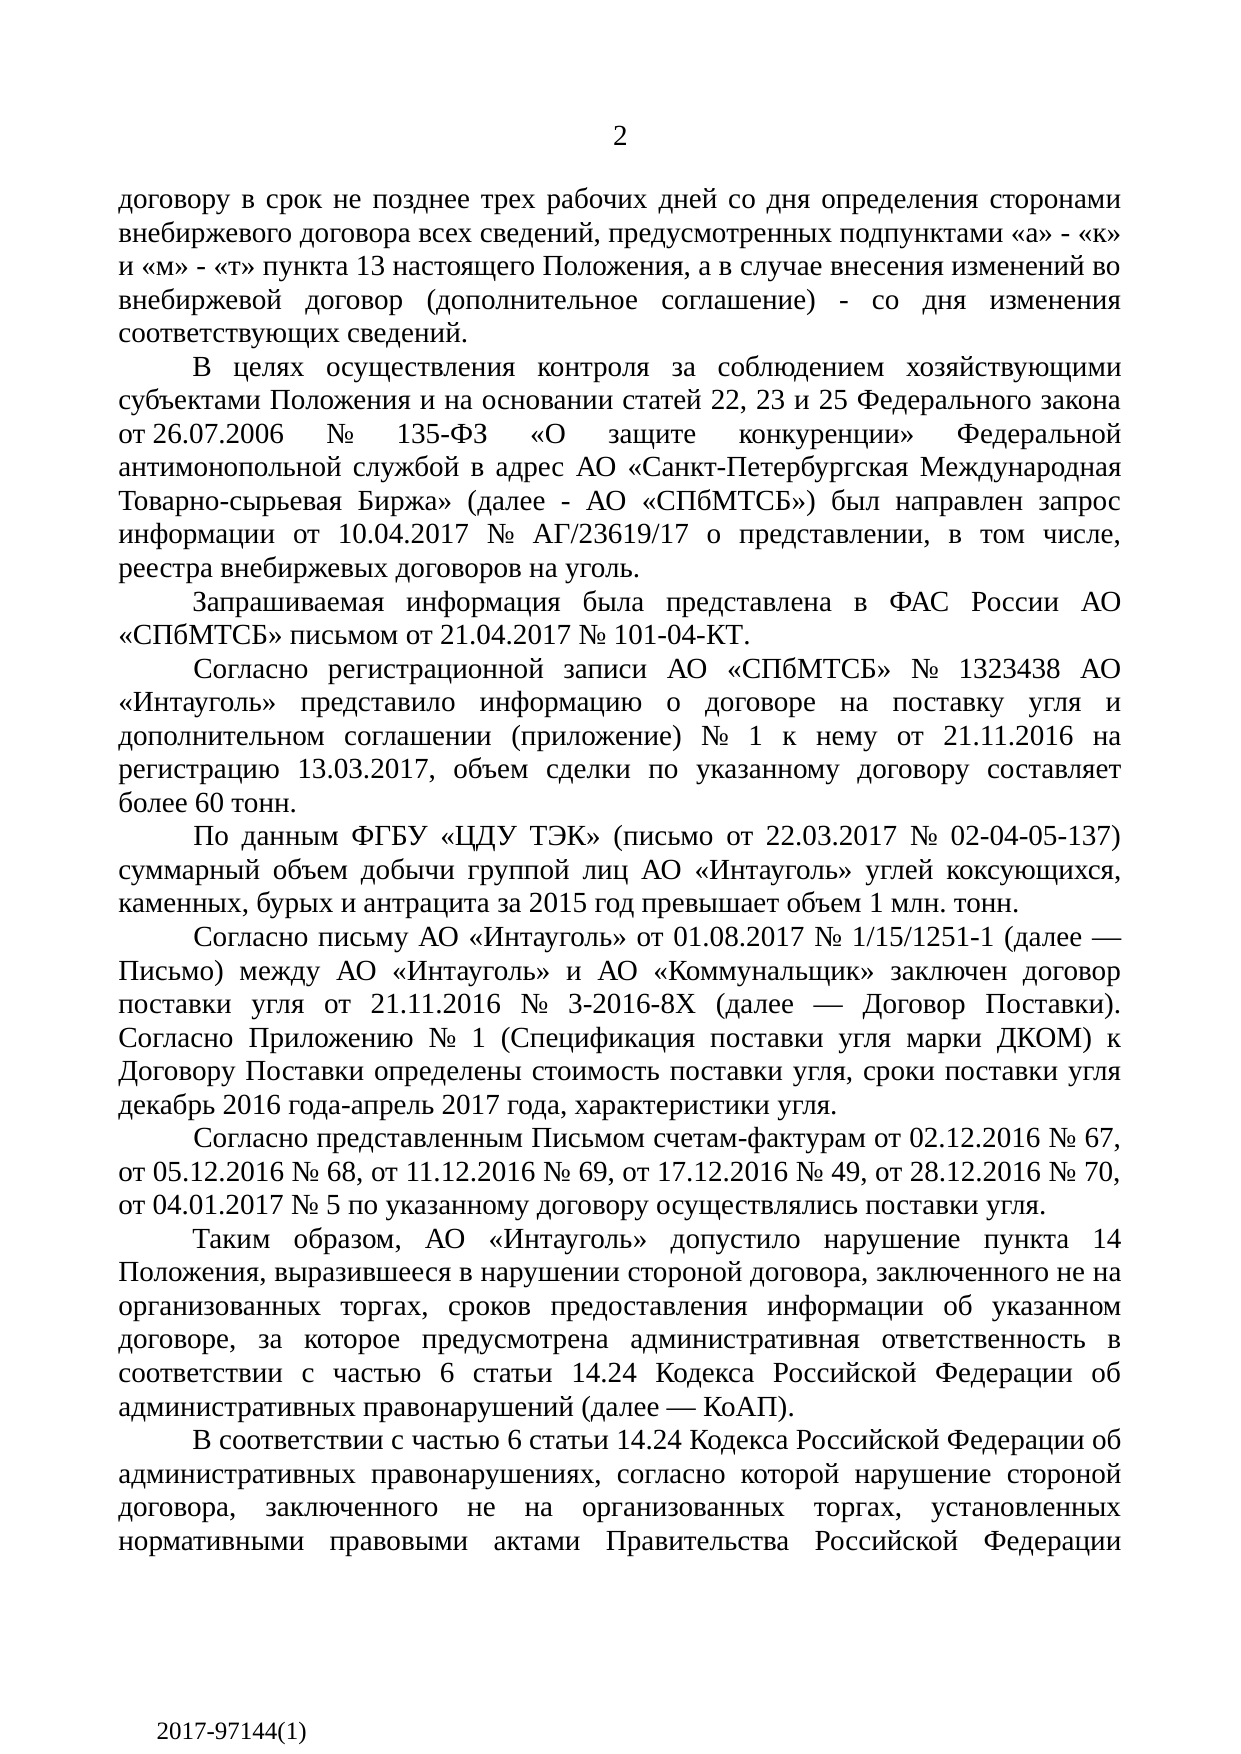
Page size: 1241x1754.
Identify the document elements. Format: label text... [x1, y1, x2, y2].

text Запрашиваемая информация была представлена в ФАС России АО «СПбМТСБ» письмом от 21.04.2017 № 101-04-КТ. [118, 584, 1122, 651]
text Согласно представленным Письмом счетам-фактурам от 02.12.2016 № 67, от 05.12.2016 № 68, от 11.12.2016 № 69, от 17.12.2016 № 49, от 28.12.2016 № 70, от 04.01.2017 № 5 по указанному договору осуществлялись поставки угля. [118, 1120, 1122, 1221]
list договору в срок не позднее трех рабочих дней со дня определения сторонами внебиржевого договора всех сведений, предусмотренных подпунктами «а» - «к» и «м» - «т» пункта 13 настоящего Положения, а в случае внесения изменений во внебиржевой договор (дополнительное соглашение) - со дня изменения соответствующих сведений. [118, 181, 1122, 349]
text Согласно письму АО «Интауголь» от 01.08.2017 № 1/15/1251-1 (далее — Письмо) между АО «Интауголь» и АО «Коммунальщик» заключен договор поставки угля от 21.11.2016 № 3-2016-8Х (далее — Договор Поставки). Согласно Приложению № 1 (Спецификация поставки угля марки ДКОМ) к Договору Поставки определены стоимость поставки угля, сроки поставки угля декабрь 2016 года-апрель 2017 года, характеристики угля. [118, 919, 1122, 1120]
text В соответствии с частью 6 статьи 14.24 Кодекса Российской Федерации об административных правонарушениях, согласно которой нарушение стороной договора, заключенного не на организованных торгах, установленных нормативными правовыми актами Правительства Российской Федерации [118, 1422, 1122, 1556]
text В целях осуществления контроля за соблюдением хозяйствующими субъектами Положения и на основании статей 22, 23 и 25 Федерального закона от 26.07.2006 № 135-ФЗ «О защите конкуренции» Федеральной антимонопольной службой в адрес АО «Санкт-Петербургская Международная Товарно-сырьевая Биржа» (далее - АО «СПбМТСБ») был направлен запрос информации от 10.04.2017 № АГ/23619/17 о представлении, в том числе, реестра внебиржевых договоров на уголь. [118, 349, 1122, 584]
text Согласно регистрационной записи АО «СПбМТСБ» № 1323438 АО «Интауголь» представило информацию о договоре на поставку угля и дополнительном соглашении (приложение) № 1 к нему от 21.11.2016 на регистрацию 13.03.2017, объем сделки по указанному договору составляет более 60 тонн. [118, 651, 1122, 818]
text Таким образом, АО «Интауголь» допустило нарушение пункта 14 Положения, выразившееся в нарушении стороной договора, заключенного не на организованных торгах, сроков предоставления информации об указанном договоре, за которое предусмотрена административная ответственность в соответствии с частью 6 статьи 14.24 Кодекса Российской Федерации об административных правонарушений (далее — КоАП). [118, 1221, 1122, 1422]
text По данным ФГБУ «ЦДУ ТЭК» (письмо от 22.03.2017 № 02-04-05-137) суммарный объем добычи группой лиц АО «Интауголь» углей коксующихся, каменных, бурых и антрацита за 2015 год превышает объем 1 млн. тонн. [118, 818, 1122, 919]
